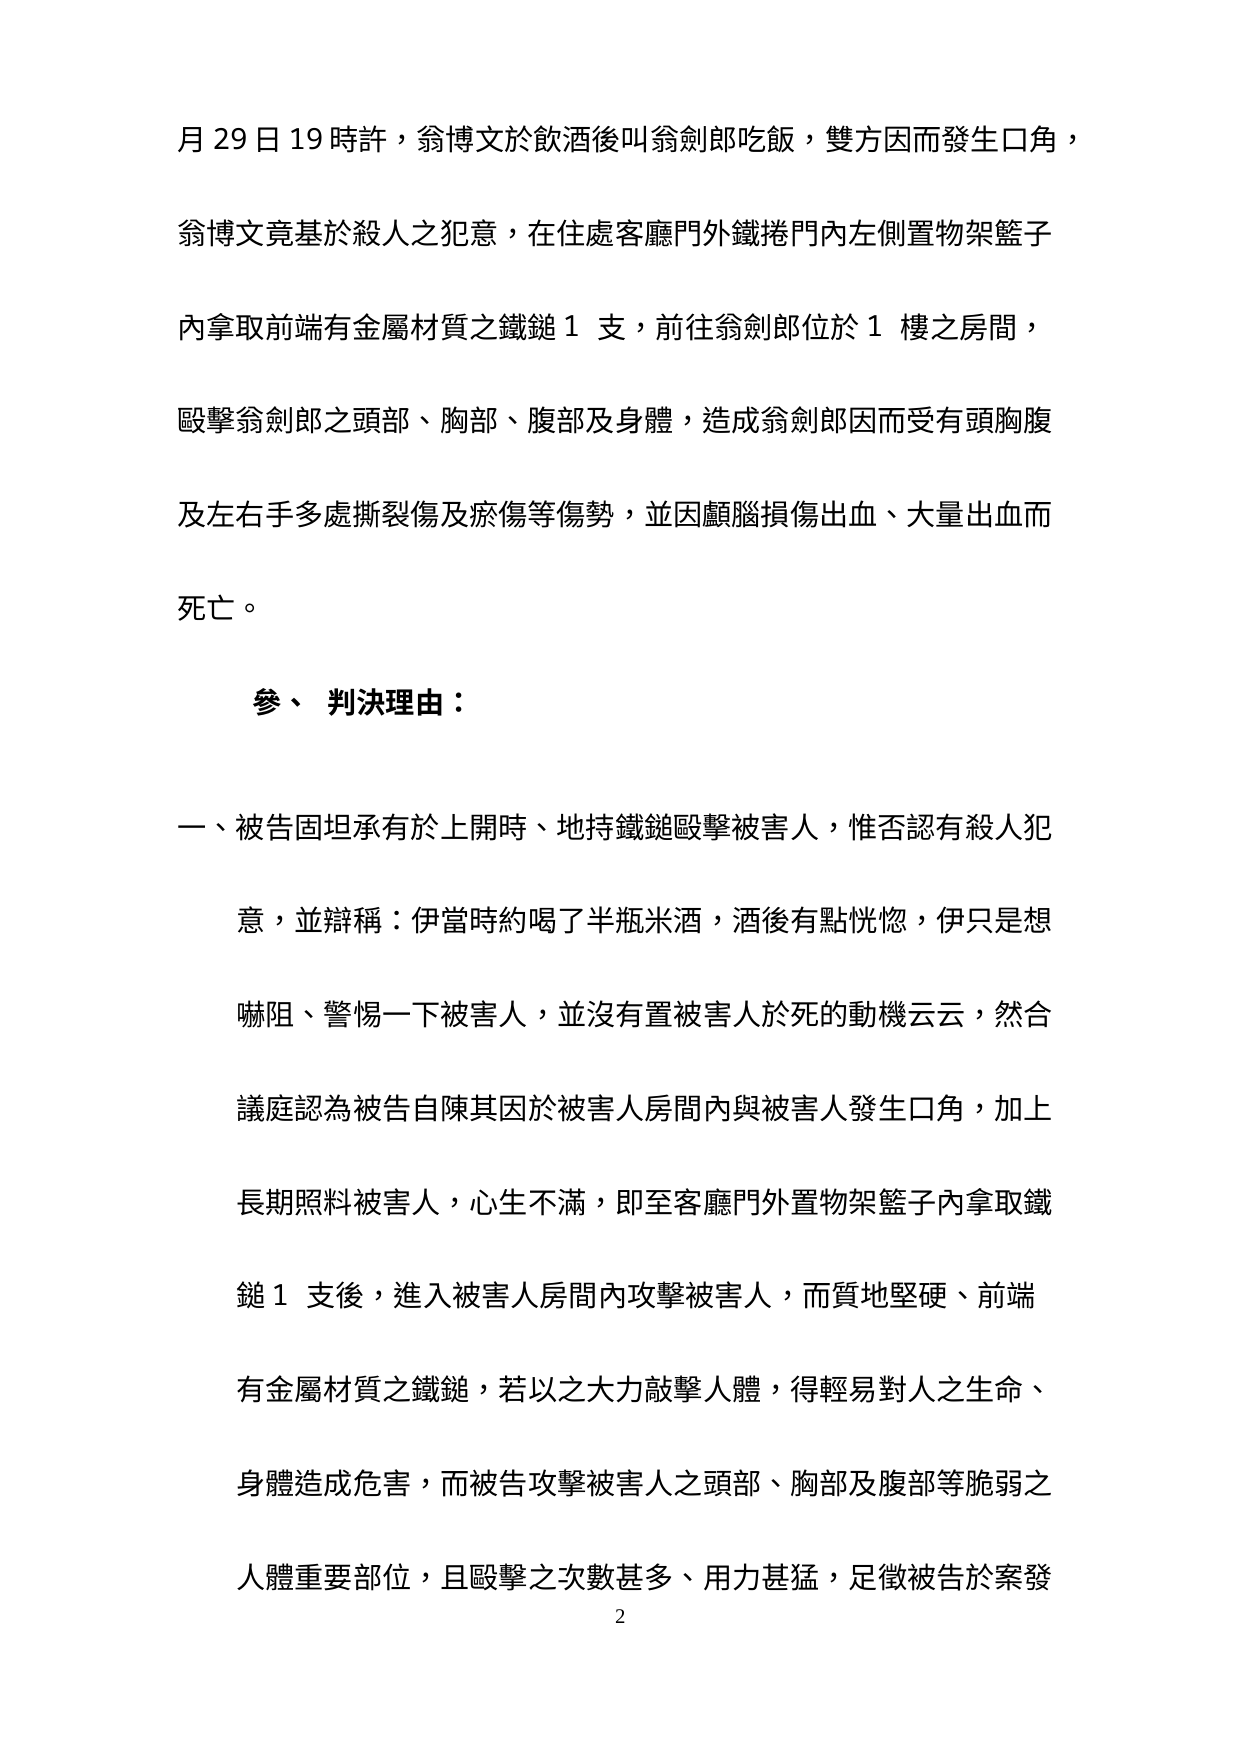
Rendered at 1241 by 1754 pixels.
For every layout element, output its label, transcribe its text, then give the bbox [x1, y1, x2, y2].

text 一、被告固坦承有於上開時、地持鐵鎚毆擊被害人，惟否認有殺人犯 意，並辯稱：伊當時約喝了半瓶米酒，酒後有點恍惚，伊只是想嚇阻、警惕一下被害人，並沒有置被害人於死的動機云云，然合議庭認為被告自陳其因於被害人房間內與被害人發生口角，加上長期照料被害人，心生不滿，即至客廳門外置物架籃子內拿取鐵鎚1 支後，進入被害人房間內攻擊被害人，而質地堅硬、前端有金屬材質之鐵鎚，若以之大力敲擊人體，得輕易對人之生命、身體造成危害，而被告攻擊被害人之頭部、胸部及腹部等脆弱之人體重要部位，且毆擊之次數甚多、用力甚猛，足徵被告於案發 [177, 784, 1063, 1596]
text 翁博文與翁劍郎為兄弟，平時共同居住。翁劍郎於108 年1 月間因走路跌斷腳，即由翁博文照料其生活起居，而翁博文因長期照護翁劍郎業已心生齟齬，時常與翁劍郎發生口角糾紛。嗣於108年7 月29日19時許，翁博文於飲酒後叫翁劍郎吃飯，雙方因而發生口角，翁博文竟基於殺人之犯意，在住處客廳門外鐵捲門內左側置物架籃子內拿取前端有金屬材質之鐵鎚1 支，前往翁劍郎位於1 樓之房間，毆擊翁劍郎之頭部、胸部、腹部及身體，造成翁劍郎因而受有頭胸腹及左右手多處撕裂傷及瘀傷等傷勢，並因顱腦損傷出血、大量出血而死亡。 [177, 96, 1063, 627]
list 判決理由： [252, 659, 1063, 721]
